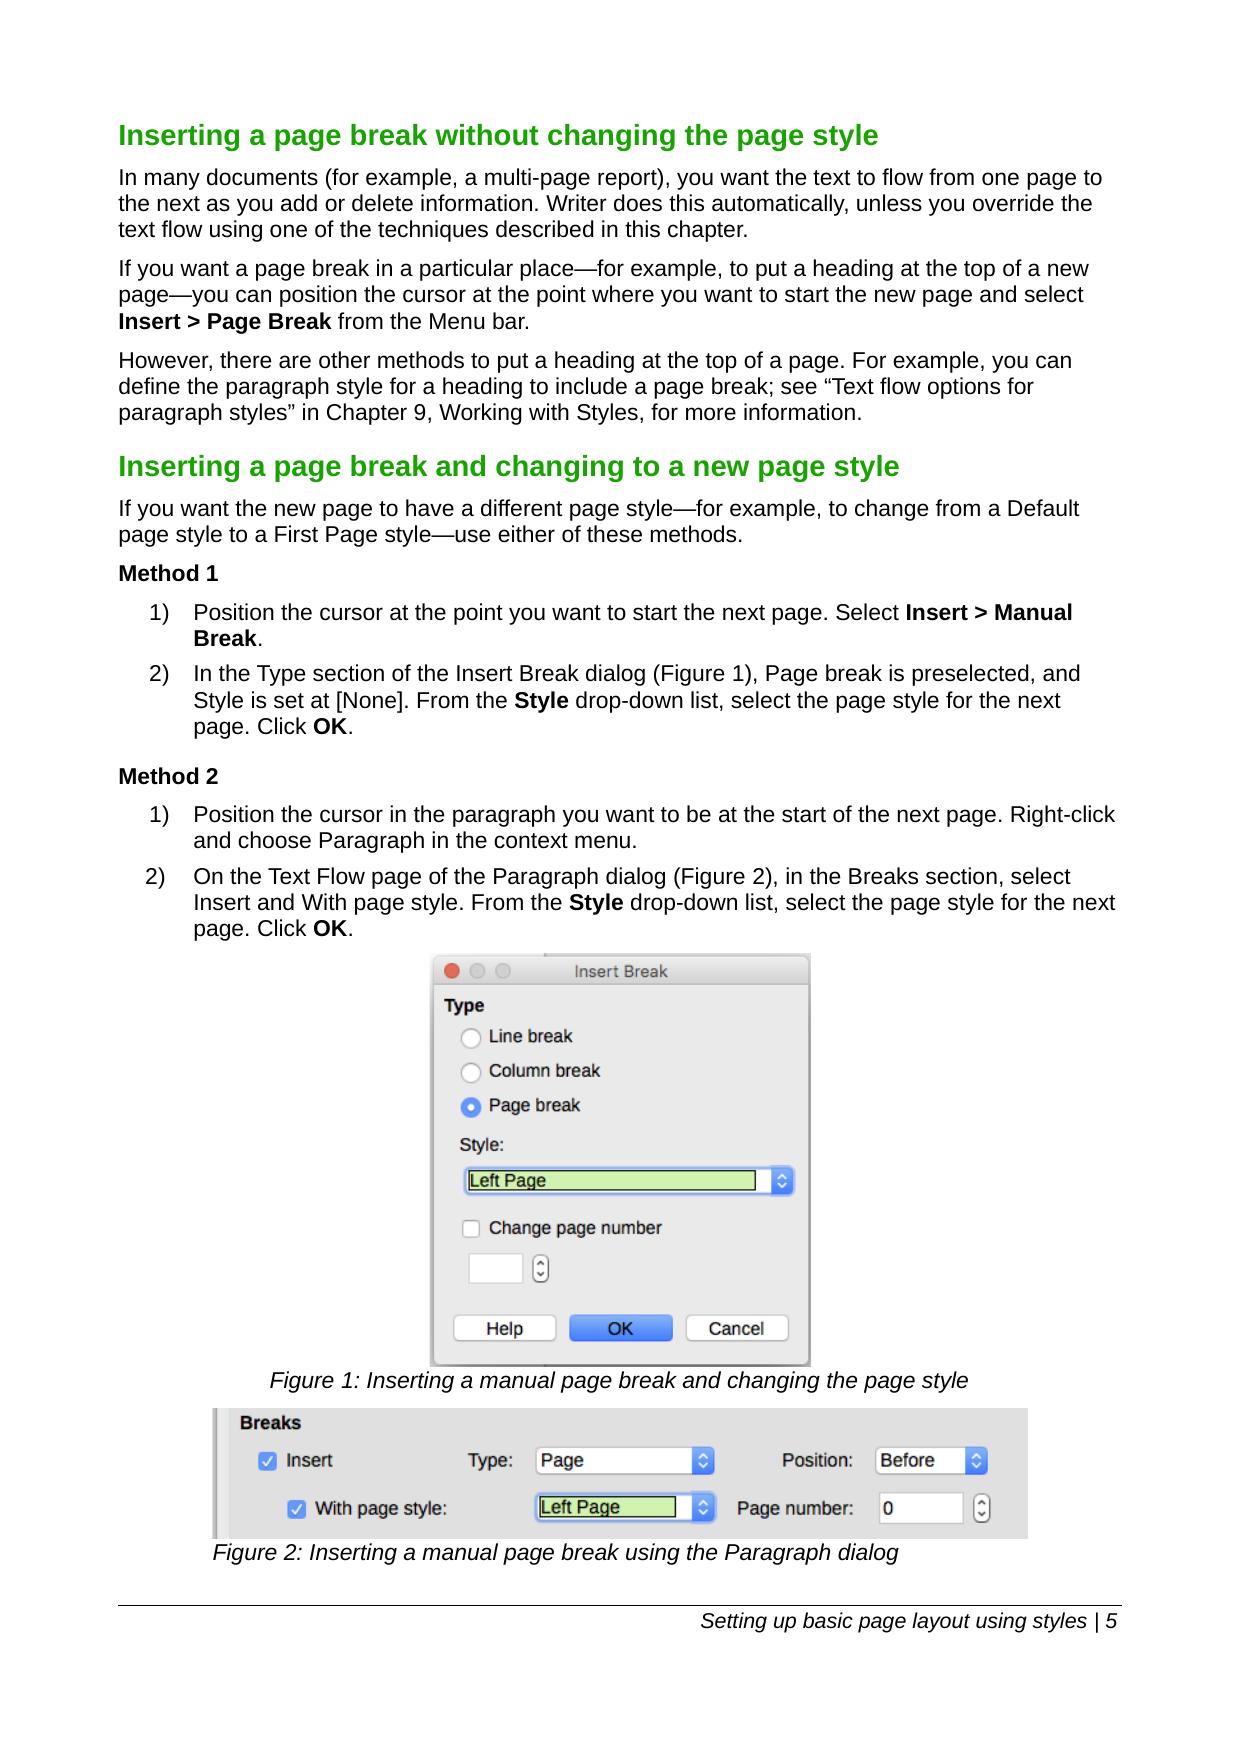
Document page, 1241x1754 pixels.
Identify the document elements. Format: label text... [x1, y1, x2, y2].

list However, there are other methods to put a heading at the top of a page. For example, you can define the paragraph style for a heading to include a page break; see “Text flow options for paragraph styles” in Chapter 9, Working with Styles, for more information. [118, 347, 1122, 426]
list Method 1 [118, 560, 1122, 586]
list If you want a page break in a particular place—for example, to put a heading at the top of a new page—you can position the cursor at the point where you want to start the new page and select Insert > Page Break from the Menu bar. [118, 255, 1122, 334]
list Position the cursor in the paragraph you want to be at the start of the next page. Right-click and choose Paragraph in the context menu. [169, 801, 1122, 854]
subtitle Inserting a page break and changing to a new page style [118, 449, 1122, 483]
list Position the cursor at the point you want to start the next page. Select Insert > Manual Break. [169, 599, 1122, 651]
picture [429, 953, 811, 1367]
text Figure 2: Inserting a manual page break using the Paragraph dialog [212, 1539, 1028, 1565]
subtitle Inserting a page break without changing the page style [118, 118, 1122, 152]
text Figure 1: Inserting a manual page break and changing the page style [252, 1367, 988, 1393]
list On the Text Flow page of the Paragraph dialog (Figure 2), in the Breaks section, select Insert and With page style. From the Style drop-down list, select the page style for the next page. Click OK. [165, 863, 1122, 942]
picture [212, 1408, 1028, 1539]
text Method 2 [118, 763, 1122, 789]
list In the Type section of the Insert Break dialog (Figure 1), Page break is preselected, and Style is set at [None]. From the Style drop-down list, select the page style for the next page. Click OK. [169, 660, 1122, 739]
text In many documents (for example, a multi-page report), you want the text to flow from one page to the next as you add or delete information. Writer does this automatically, unless you override the text flow using one of the techniques described in this chapter. [118, 163, 1122, 242]
list If you want the new page to have a different page style—for example, to change from a Default page style to a First Page style—use either of these methods. [118, 494, 1122, 547]
